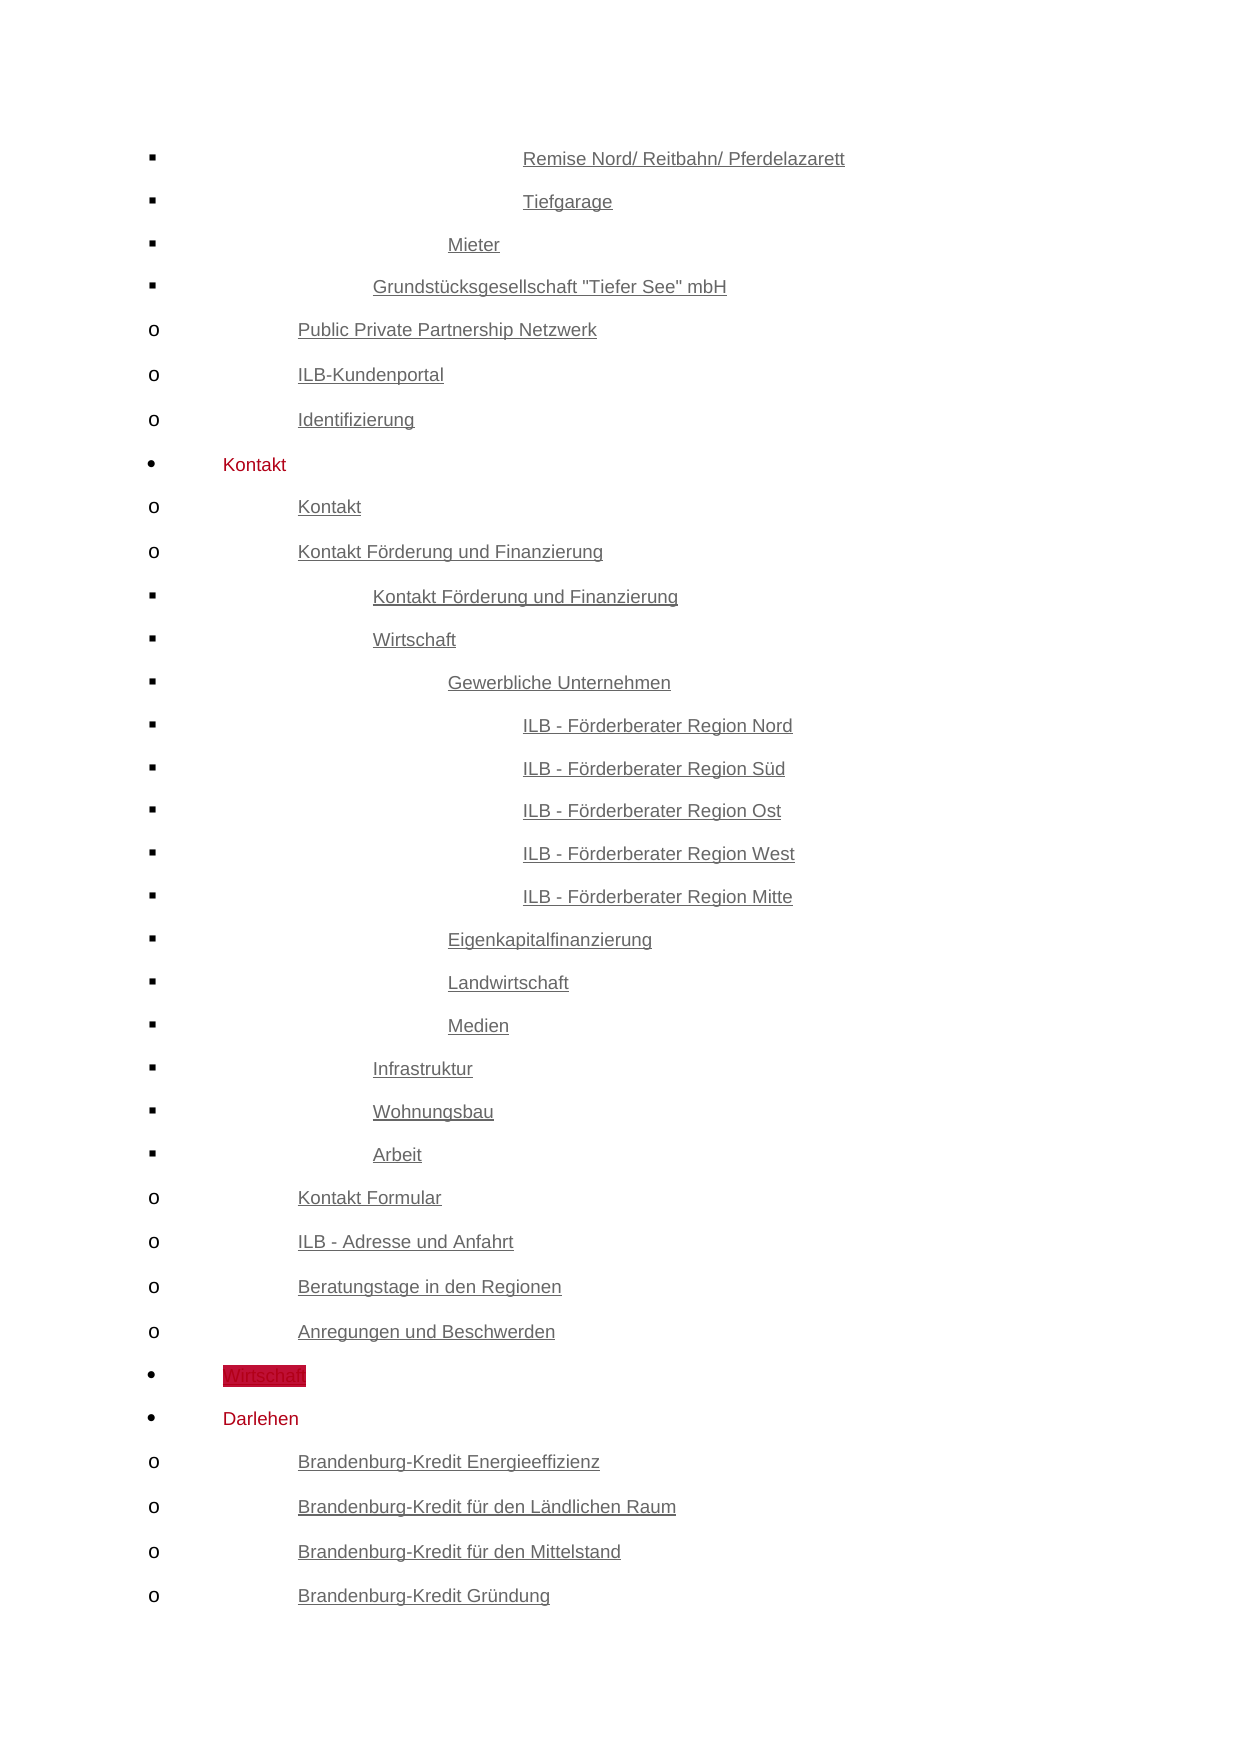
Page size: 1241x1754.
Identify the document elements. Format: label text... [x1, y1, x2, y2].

list ILB - Förderberater Region West [148, 843, 1093, 865]
list Wirtschaft [148, 628, 1093, 651]
list Identifizierung [148, 409, 1093, 432]
list ILB-Kundenportal [148, 364, 1093, 388]
list Kontakt Förderung und Finanzierung [148, 541, 1093, 565]
list Anregungen und Beschwerden [148, 1321, 1093, 1344]
list ILB - Förderberater Region Nord [148, 714, 1093, 736]
list Landwirtschaft [148, 972, 1093, 994]
list Medien [148, 1015, 1093, 1037]
list Eigenkapitalfinanzierung [148, 929, 1093, 951]
list Public Private Partnership Netzwerk [148, 319, 1093, 343]
list Remise Nord/ Reitbahn/ Pferdelazarett [148, 148, 1093, 170]
list Brandenburg-Kredit Gründung [148, 1585, 1093, 1609]
list Kontakt Formular [148, 1186, 1093, 1210]
list Infrastruktur [148, 1058, 1093, 1080]
list Mieter [148, 233, 1093, 256]
list Kontakt Förderung und Finanzierung [148, 586, 1093, 608]
list Arbeit [148, 1143, 1093, 1166]
list Wohnungsbau [148, 1101, 1093, 1123]
list Tiefgarage [148, 191, 1093, 213]
list Brandenburg-Kredit Energieeffizienz [148, 1451, 1093, 1475]
list Beratungstage in den Regionen [148, 1276, 1093, 1300]
list Darlehen [148, 1408, 1093, 1430]
list Grundstücksgesellschaft "Tiefer See" mbH [148, 276, 1093, 298]
list ILB - Förderberater Region Mitte [148, 886, 1093, 908]
list Gewerbliche Unternehmen [148, 671, 1093, 693]
list Wirtschaft [148, 1365, 1093, 1387]
list Brandenburg-Kredit für den Ländlichen Raum [148, 1496, 1093, 1519]
list ILB - Förderberater Region Süd [148, 757, 1093, 779]
list ILB - Förderberater Region Ost [148, 800, 1093, 822]
list Brandenburg-Kredit für den Mittelstand [148, 1540, 1093, 1564]
list Kontakt [148, 496, 1093, 520]
list ILB - Adresse und Anfahrt [148, 1231, 1093, 1255]
list Kontakt [148, 453, 1093, 475]
